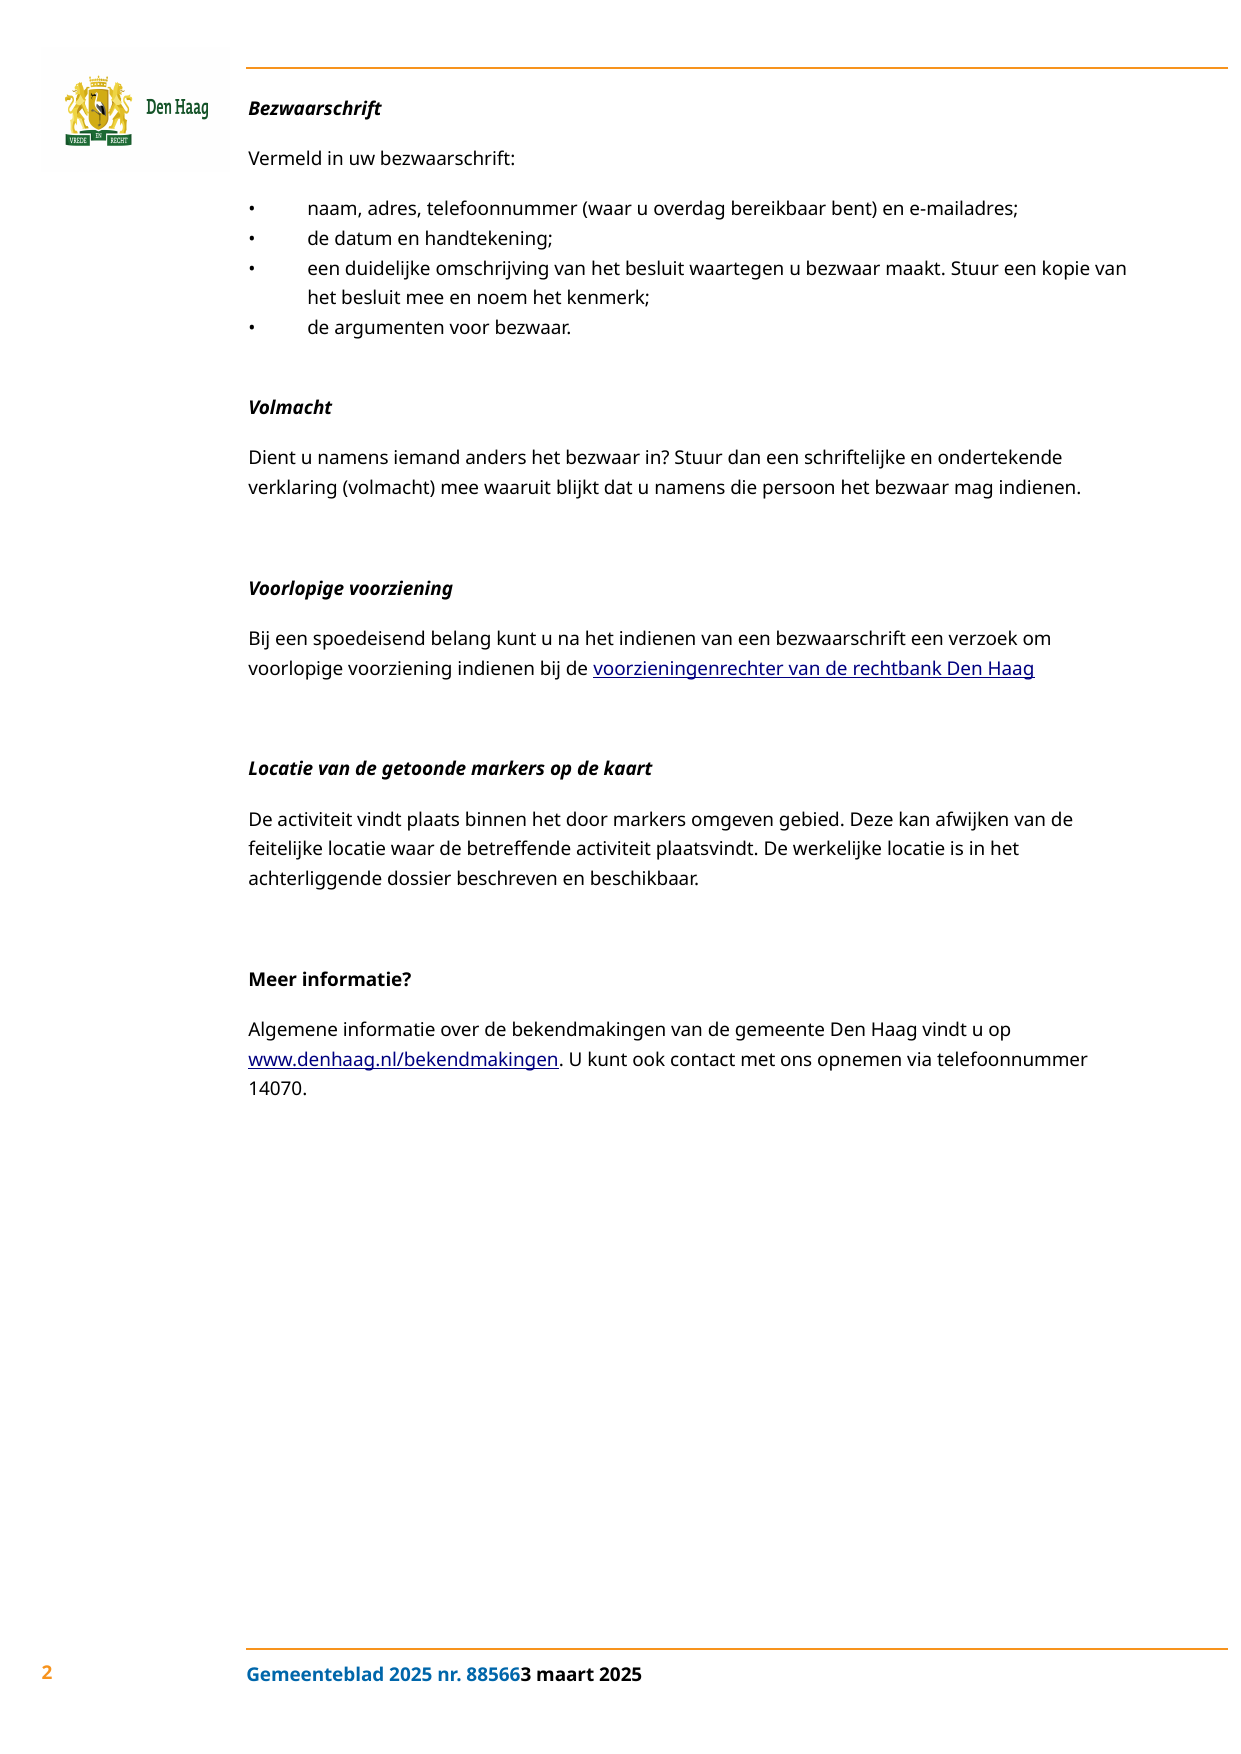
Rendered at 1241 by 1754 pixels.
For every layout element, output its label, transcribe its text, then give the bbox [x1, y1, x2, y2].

text Algemene informatie over de bekendmakingen van de gemeente Den Haag vindt u op www.denhaag.nl/bekendmakingen. U kunt ook contact met ons opnemen via telefoonnummer 14070. [248, 1016, 1152, 1101]
list de argumenten voor bezwaar. [248, 314, 1152, 340]
text Locatie van de getoonde markers op de kaart [248, 756, 1152, 781]
text Bij een spoedeisend belang kunt u na het indienen van een bezwaarschrift een verzoek om voorlopige voorziening indienen bij de voorzieningenrechter van de rechtbank Den Haag [248, 625, 1152, 681]
list de datum en handtekening; [248, 225, 1152, 251]
text De activiteit vindt plaats binnen het door markers omgeven gebied. Deze kan afwijken van de feitelijke locatie waar de betreffende activiteit plaatsvindt. De werkelijke locatie is in het achterliggende dossier beschreven en beschikbaar. [248, 806, 1152, 891]
text Voorlopige voorziening [248, 575, 1152, 601]
list een duidelijke omschrijving van het besluit waartegen u bezwaar maakt. Stuur een kopie van het besluit mee en noem het kenmerk; [248, 255, 1152, 310]
text Volmacht [248, 394, 1152, 420]
text Bezwaarschrift [248, 95, 1152, 121]
text Meer informatie? [248, 966, 1152, 992]
text Vermeld in uw bezwaarschrift: [248, 145, 1152, 171]
list naam, adres, telefoonnummer (waar u overdag bereikbaar bent) en e-mailadres; [248, 196, 1152, 221]
text Dient u namens iemand anders het bezwaar in? Stuur dan een schriftelijke en ondertekende verklaring (volmacht) mee waaruit blijkt dat u namens die persoon het bezwaar mag indienen. [248, 444, 1152, 500]
picture [41, 47, 231, 172]
